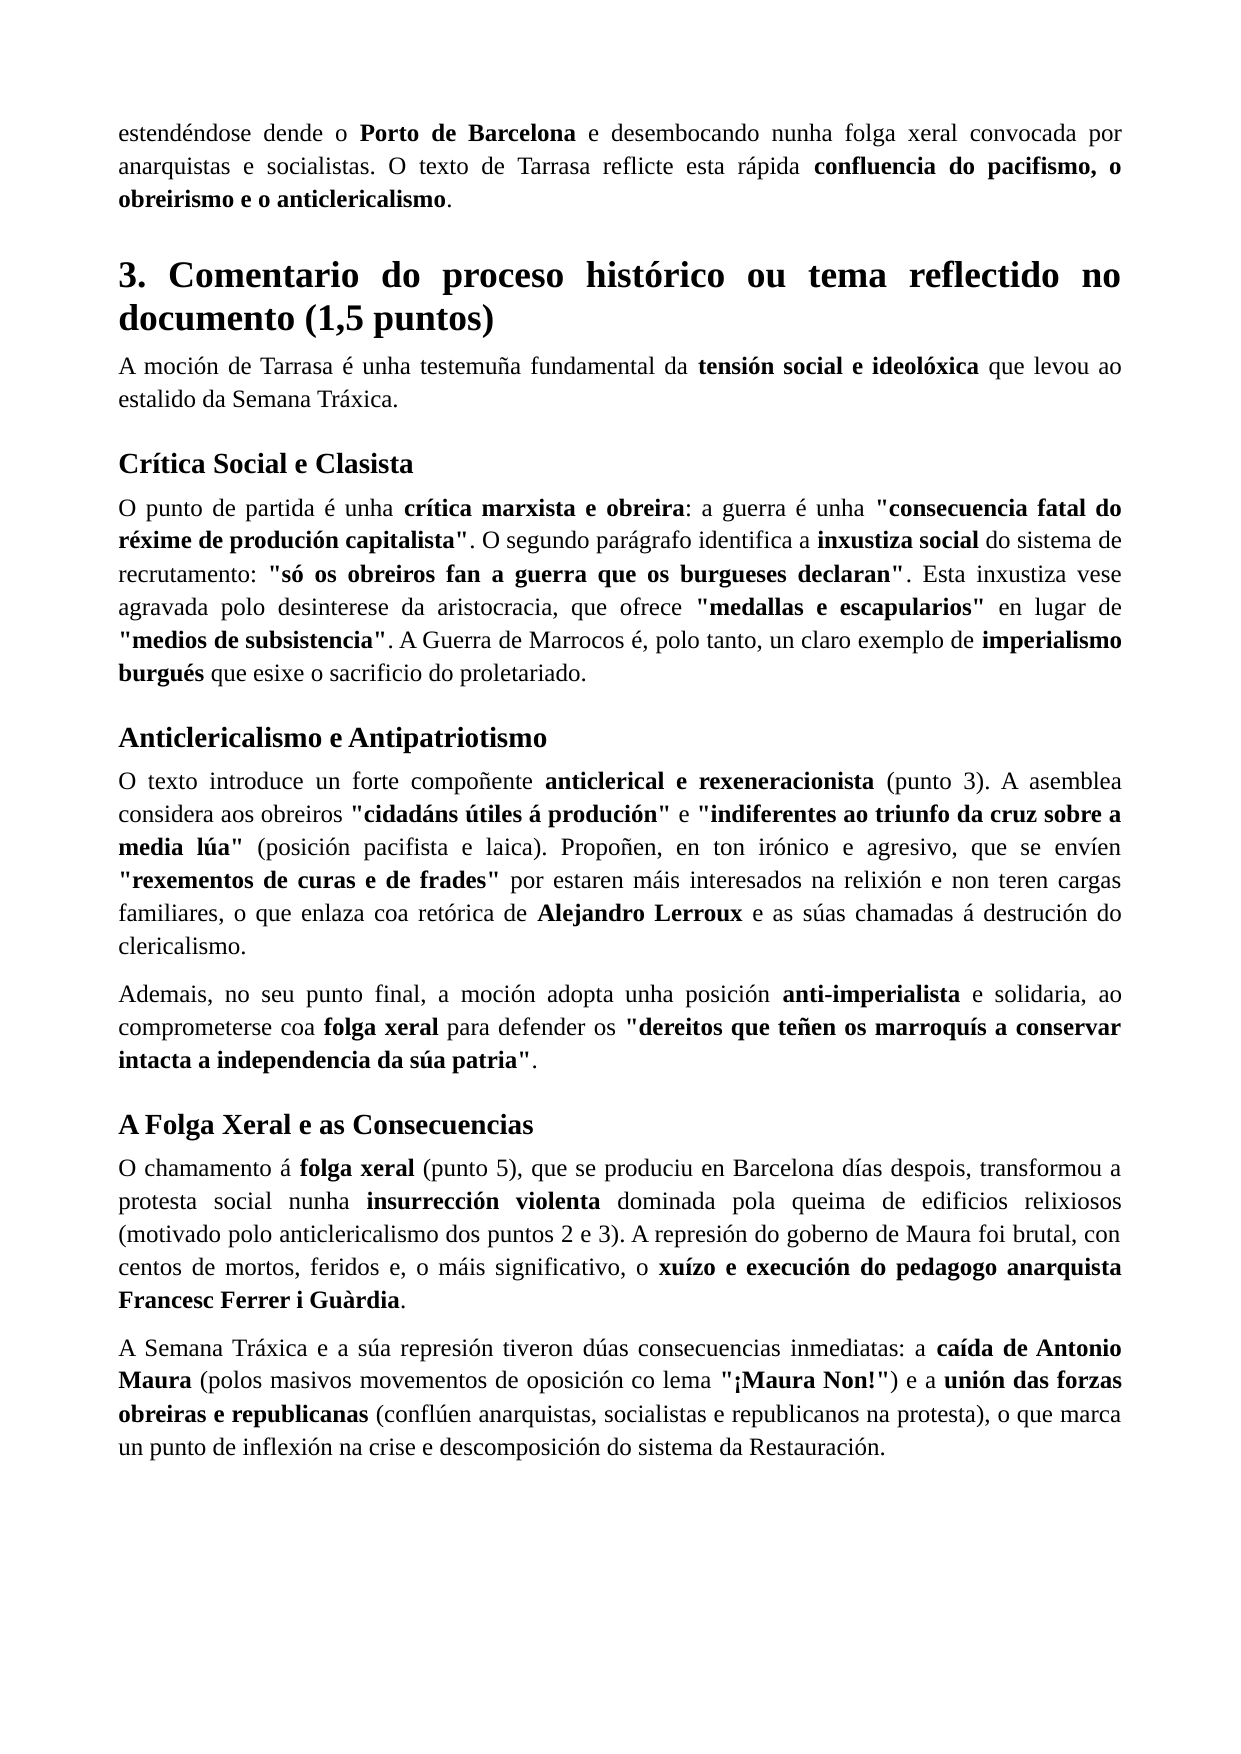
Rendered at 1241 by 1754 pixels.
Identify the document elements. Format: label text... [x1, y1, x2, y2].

text O texto introduce un forte compoñente anticlerical e rexeneracionista (punto 3). A asemblea considera aos obreiros "cidadáns útiles á produción" e "indiferentes ao triunfo da cruz sobre a media lúa" (posición pacifista e laica). Propoñen, en ton irónico e agresivo, que se envíen "rexementos de curas e de frades" por estaren máis interesados na relixión e non teren cargas familiares, o que enlaza coa retórica de Alejandro Lerroux e as súas chamadas á destrución do clericalismo. [118, 766, 1122, 960]
text A moción de Tarrasa é unha testemuña fundamental da tensión social e ideolóxica que levou ao estalido da Semana Tráxica. [118, 351, 1122, 413]
text A Semana Tráxica e a súa represión tiveron dúas consecuencias inmediatas: a caída de Antonio Maura (polos masivos movementos de oposición co lema "¡Maura Non!") e a unión das forzas obreiras e republicanas (conflúen anarquistas, socialistas e republicanos na protesta), o que marca un punto de inflexión na crise e descomposición do sistema da Restauración. [118, 1333, 1122, 1460]
text Ademais, no seu punto final, a moción adopta unha posición anti-imperialista e solidaria, ao comprometerse coa folga xeral para defender os "dereitos que teñen os marroquís a conservar intacta a independencia da súa patria". [118, 979, 1122, 1073]
subtitle Crítica Social e Clasista [118, 447, 1122, 480]
text estendéndose dende o Porto de Barcelona e desembocando nunha folga xeral convocada por anarquistas e socialistas. O texto de Tarrasa reflicte esta rápida confluencia do pacifismo, o obreirismo e o anticlericalismo. [118, 118, 1122, 213]
subtitle A Folga Xeral e as Consecuencias [118, 1107, 1122, 1140]
text O punto de partida é unha crítica marxista e obreira: a guerra é unha "consecuencia fatal do réxime de produción capitalista". O segundo parágrafo identifica a inxustiza social do sistema de recrutamento: "só os obreiros fan a guerra que os burgueses declaran". Esta inxustiza vese agravada polo desinterese da aristocracia, que ofrece "medallas e escapularios" en lugar de "medios de subsistencia". A Guerra de Marrocos é, polo tanto, un claro exemplo de imperialismo burgués que esixe o sacrificio do proletariado. [118, 493, 1122, 686]
subtitle Anticlericalismo e Antipatriotismo [118, 720, 1122, 753]
text O chamamento á folga xeral (punto 5), que se produciu en Barcelona días despois, transformou a protesta social nunha insurrección violenta dominada pola queima de edificios relixiosos (motivado polo anticlericalismo dos puntos 2 e 3). A represión do goberno de Maura foi brutal, con centos de mortos, feridos e, o máis significativo, o xuízo e execución do pedagogo anarquista Francesc Ferrer i Guàrdia. [118, 1153, 1122, 1314]
subtitle 3. Comentario do proceso histórico ou tema reflectido no documento (1,5 puntos) [118, 253, 1122, 339]
